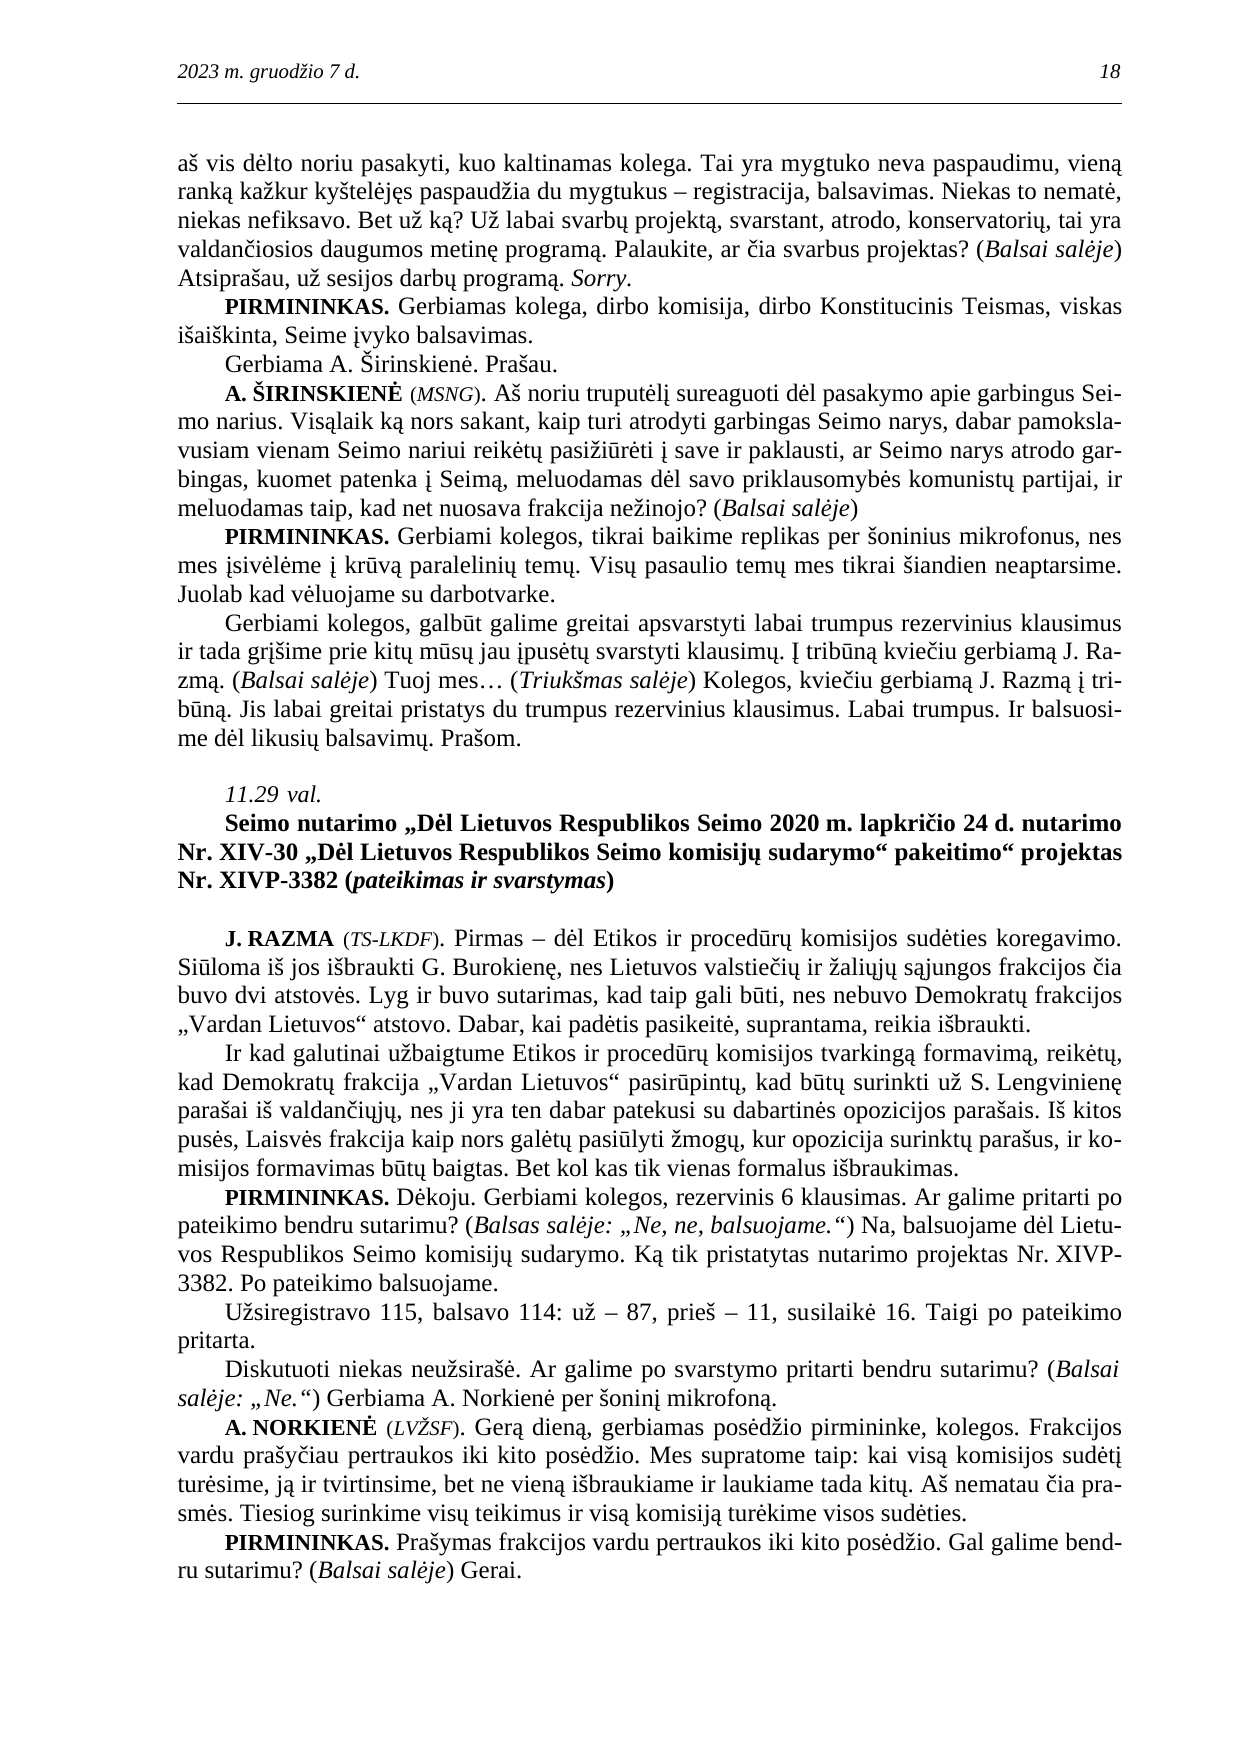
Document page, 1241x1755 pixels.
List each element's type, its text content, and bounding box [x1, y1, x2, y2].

text PIRMININKAS. Ger­bia­mi ko­le­gos, tik­rai bai­ki­me re­pli­kas per šo­ni­nius mik­ro­fo­nus, nes mes įsi­vė­lė­me į krū­vą pa­ra­le­li­nių te­mų. Vi­sų pa­sau­lio te­mų mes tik­rai šian­dien ne­ap­tar­si­me. Juo­lab kad vė­luo­ja­me su dar­bo­tvarke. [177, 521, 1122, 608]
text J. RAZMA (TS-LKDF). Pir­mas – dėl Eti­kos ir pro­ce­dū­rų ko­mi­si­jos su­dė­ties ko­re­ga­vi­mo. Siū­lo­ma iš jos iš­brauk­ti G. Bu­ro­kie­nę, nes Lie­tu­vos vals­tie­čių ir ža­lių­jų są­jun­gos frak­ci­jos čia bu­vo dvi at­sto­vės. Lyg ir bu­vo su­ta­ri­mas, kad taip ga­li bū­ti, nes ne­bu­vo De­mok­ra­tų frak­ci­jos „Var­dan Lie­tu­vos“ at­sto­vo. Da­bar, kai pa­dė­tis pa­si­kei­tė, su­pran­ta­ma, rei­kia iš­brauk­ti. [177, 923, 1122, 1038]
text Ger­bia­mi ko­le­gos, gal­būt ga­li­me grei­tai ap­svars­ty­ti la­bai trum­pus re­zer­vi­nius klau­si­mus ir ta­da grį­ši­me prie ki­tų mū­sų jau įpu­sė­tų svars­ty­ti klau­si­mų. Į tri­bū­ną kvie­čiu ger­bia­mą J. Ra­z­mą. (Bal­sai sa­lė­je) Tuoj mes… (Triukš­mas sa­lė­je) Ko­le­gos, kvie­čiu ger­bia­mą J. Raz­mą į tri­bū­ną. Jis la­bai grei­tai pri­sta­tys du trum­pus re­zer­vi­nius klau­si­mus. La­bai trum­pus. Ir bal­suo­si­me dėl li­ku­sių bal­sa­vi­mų. Pra­šom. [177, 608, 1122, 751]
text 11.29 val. [224, 780, 1122, 808]
text A. ŠIRINSKIENĖ (MSNG). Aš no­riu tru­pu­tė­lį su­re­a­guo­ti dėl pa­sa­ky­mo apie gar­bin­gus Sei­mo na­rius. Vi­są­laik ką nors sa­kant, kaip tu­ri at­ro­dy­ti gar­bin­gas Sei­mo na­rys, da­bar pa­moks­la­vu­siam vie­nam Sei­mo na­riui rei­kė­tų pa­si­žiū­rė­ti į sa­ve ir pa­klaus­ti, ar Sei­mo na­rys at­ro­do gar­bin­gas, kuo­met pa­ten­ka į Sei­mą, me­luo­da­mas dėl sa­vo pri­klau­so­my­bės ko­mu­nis­tų par­ti­jai, ir me­luo­da­mas taip, kad net nuo­sa­va frak­ci­ja ne­ži­no­jo? (Bal­sai sa­lė­je) [177, 378, 1122, 521]
text aš vis dėl­to no­riu pa­sa­ky­ti, kuo kal­ti­na­mas ko­le­ga. Tai yra myg­tu­ko ne­va pa­spau­di­mu, vie­ną ran­ką kaž­kur kyš­te­lė­jęs pa­spau­džia du myg­tu­kus – re­gist­ra­ci­ja, bal­sa­vi­mas. Nie­kas to ne­ma­tė, nie­kas ne­fik­sa­vo. Bet už ką? Už la­bai svar­bų pro­jek­tą, svars­tant, at­ro­do, kon­ser­va­to­rių, tai yra val­dan­čio­sios dau­gu­mos me­ti­nę pro­gra­mą. Pa­lau­ki­te, ar čia svar­bus pro­jek­tas? (Bal­sai sa­lė­je) At­si­pra­šau, už se­si­jos dar­bų pro­gra­mą. Sor­ry. [177, 148, 1122, 291]
text Už­si­re­gist­ra­vo 115, bal­sa­vo 114: už – 87, prieš – 11, su­si­lai­kė 16. Tai­gi po pa­tei­ki­mo pritar­ta. [177, 1297, 1122, 1354]
text PIRMININKAS. Dė­ko­ju. Ger­bia­mi ko­le­gos, re­zer­vi­nis 6 klau­si­mas. Ar ga­li­me pri­tar­ti po pa­tei­ki­mo ben­dru su­ta­ri­mu? (Bal­sas sa­lė­je: „Ne, ne, bal­suo­ja­me.“) Na, bal­suo­ja­me dėl Lie­tu­vos Res­pub­li­kos Sei­mo ko­mi­si­jų su­da­ry­mo. Ką tik pri­sta­ty­tas nu­ta­ri­mo pro­jek­tas Nr. XIVP-3382. Po pa­tei­ki­mo bal­suo­ja­me. [177, 1182, 1122, 1297]
text PIRMININKAS. Ger­bia­mas ko­le­ga, dir­bo ko­mi­si­ja, dir­bo Kon­sti­tu­ci­nis Teis­mas, vis­kas iš­aiš­kin­ta, Sei­me įvy­ko bal­sa­vi­mas. [177, 291, 1122, 349]
text PIRMININKAS. Pra­šy­mas frak­ci­jos var­du per­trau­kos iki ki­to po­sė­džio. Gal ga­li­me ben­d­ru su­ta­ri­mu? (Bal­sai sa­lė­je) Ge­rai. [177, 1527, 1122, 1584]
text Sei­mo nu­ta­ri­mo „Dėl Lie­tu­vos Res­pub­li­kos Sei­mo 2020 m. lap­kri­čio 24 d. nu­ta­ri­mo Nr. XIV-30 „Dėl Lie­tu­vos Res­pub­li­kos Sei­mo ko­mi­si­jų su­da­ry­mo“ pa­kei­ti­mo“ pro­jek­tas Nr. XIVP-3382 (pa­tei­ki­mas ir svars­ty­mas) [177, 808, 1122, 894]
text Dis­ku­tuo­ti nie­kas ne­už­si­ra­šė. Ar ga­li­me po svars­ty­mo pri­tar­ti ben­dru su­ta­ri­mu? (Bal­sai sa­lė­je: „Ne.“) Ger­bia­ma A. Nor­kie­nė per šo­ni­nį mik­ro­fo­ną. [177, 1354, 1122, 1412]
text A. NORKIENĖ (LVŽSF). Ge­rą die­ną, ger­bia­mas po­sė­džio pir­mi­nin­ke, ko­le­gos. Frak­ci­jos var­du pra­šy­čiau per­trau­kos iki ki­to po­sė­džio. Mes su­pra­to­me taip: kai vi­są ko­mi­si­jos su­dė­tį tu­rė­si­me, ją ir tvir­tin­si­me, bet ne vie­ną iš­brau­kia­me ir lau­kia­me ta­da ki­tų. Aš ne­ma­tau čia pra­s­mės. Tie­siog su­rin­ki­me vi­sų tei­ki­mus ir vi­są ko­mi­si­ją tu­rė­ki­me vi­sos su­dė­ties. [177, 1412, 1122, 1527]
text Ir kad ga­lu­ti­nai už­baig­tu­me Eti­kos ir pro­ce­dū­rų ko­mi­si­jos tvar­kin­gą for­ma­vi­mą, rei­kė­tų, kad De­mok­ra­tų frak­ci­ja „Var­dan Lie­tu­vos“ pa­si­rū­pin­tų, kad bū­tų su­rink­ti už S. Leng­vi­nie­nę pa­ra­šai iš val­dan­čių­jų, nes ji yra ten da­bar pa­te­ku­si su da­bar­ti­nės opo­zi­ci­jos pa­ra­šais. Iš ki­tos pu­sės, Lais­vės frak­ci­ja kaip nors ga­lė­tų pa­siū­ly­ti žmo­gų, kur opo­zi­ci­ja su­rink­tų pa­ra­šus, ir ko­mi­si­jos for­ma­vi­mas bū­tų baig­tas. Bet kol kas tik vie­nas for­ma­lus iš­brau­ki­mas. [177, 1038, 1122, 1182]
text Ger­bia­ma A. Ši­rins­kie­nė. Pra­šau. [177, 349, 1122, 378]
